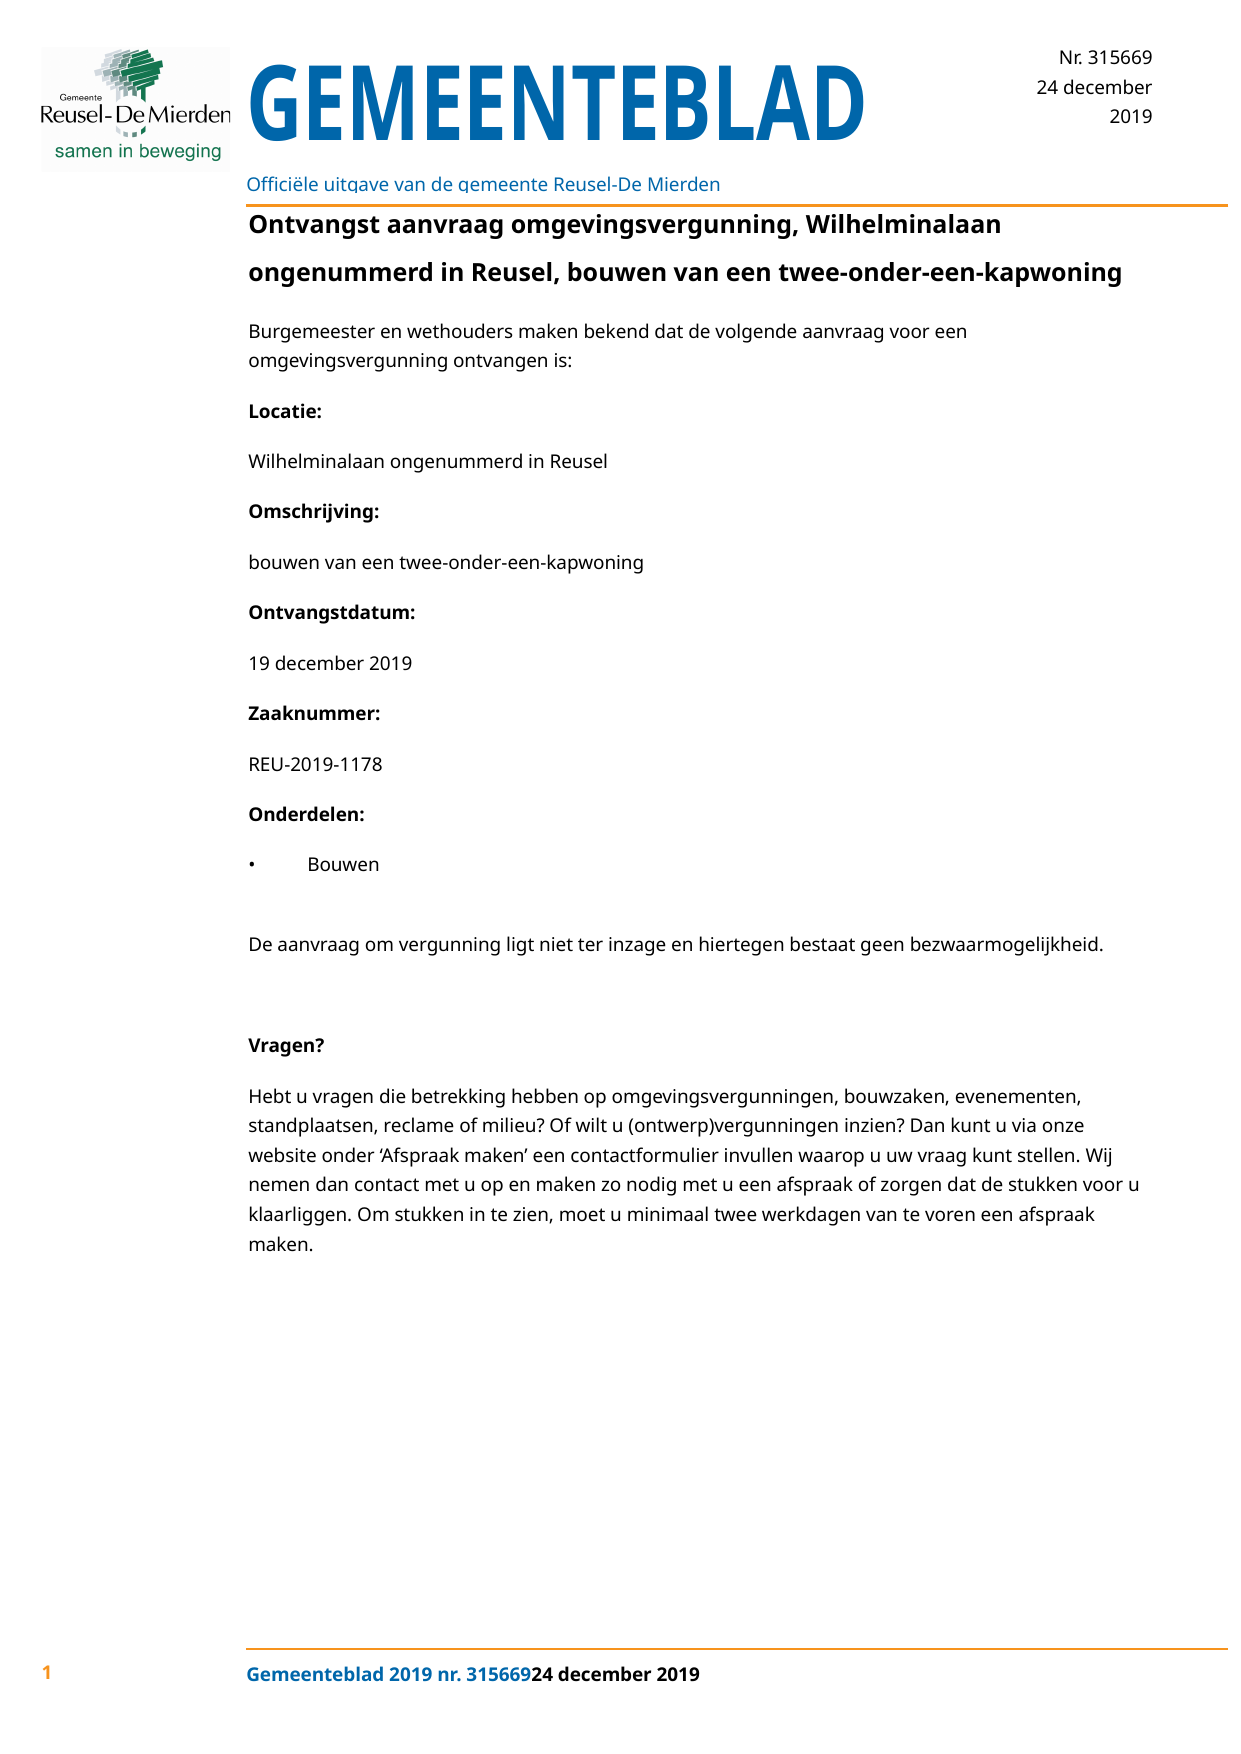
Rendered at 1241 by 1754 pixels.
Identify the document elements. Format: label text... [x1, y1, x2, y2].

text Wilhelminalaan ongenummerd in Reusel [248, 448, 1152, 474]
text Onderdelen: [248, 801, 1152, 827]
text Omschrijving: [248, 499, 1152, 524]
text Burgemeester en wethouders maken bekend dat de volgende aanvraag voor een omgevingsvergunning ontvangen is: [248, 318, 1152, 373]
text Zaaknummer: [248, 700, 1152, 726]
text Vragen? [248, 1032, 1152, 1058]
text De aanvraag om vergunning ligt niet ter inzage en hiertegen bestaat geen bezwaarmogelijkheid. [248, 932, 1152, 957]
text REU-2019-1178 [248, 751, 1152, 777]
text Locatie: [248, 398, 1152, 424]
text Hebt u vragen die betrekking hebben op omgevingsvergunningen, bouwzaken, evenementen, standplaatsen, reclame of milieu? Of wilt u (ontwerp)vergunningen inzien? Dan kunt u via onze website onder ‘Afspraak maken’ een contactformulier invullen waarop u uw vraag kunt stellen. Wij nemen dan contact met u op en maken zo nodig met u een afspraak of zorgen dat de stukken voor u klaarliggen. Om stukken in te zien, moet u minimaal twee werkdagen van te voren een afspraak maken. [248, 1083, 1152, 1257]
picture [41, 47, 231, 172]
text Ontvangst aanvraag omgevingsvergunning, Wilhelminalaan ongenummerd in Reusel, bouwen van een twee-onder-een-kapwoning [248, 207, 1152, 288]
text bouwen van een twee-onder-een-kapwoning [248, 549, 1152, 575]
text Ontvangstdatum: [248, 599, 1152, 625]
text 19 december 2019 [248, 650, 1152, 676]
list Bouwen [248, 852, 1152, 877]
